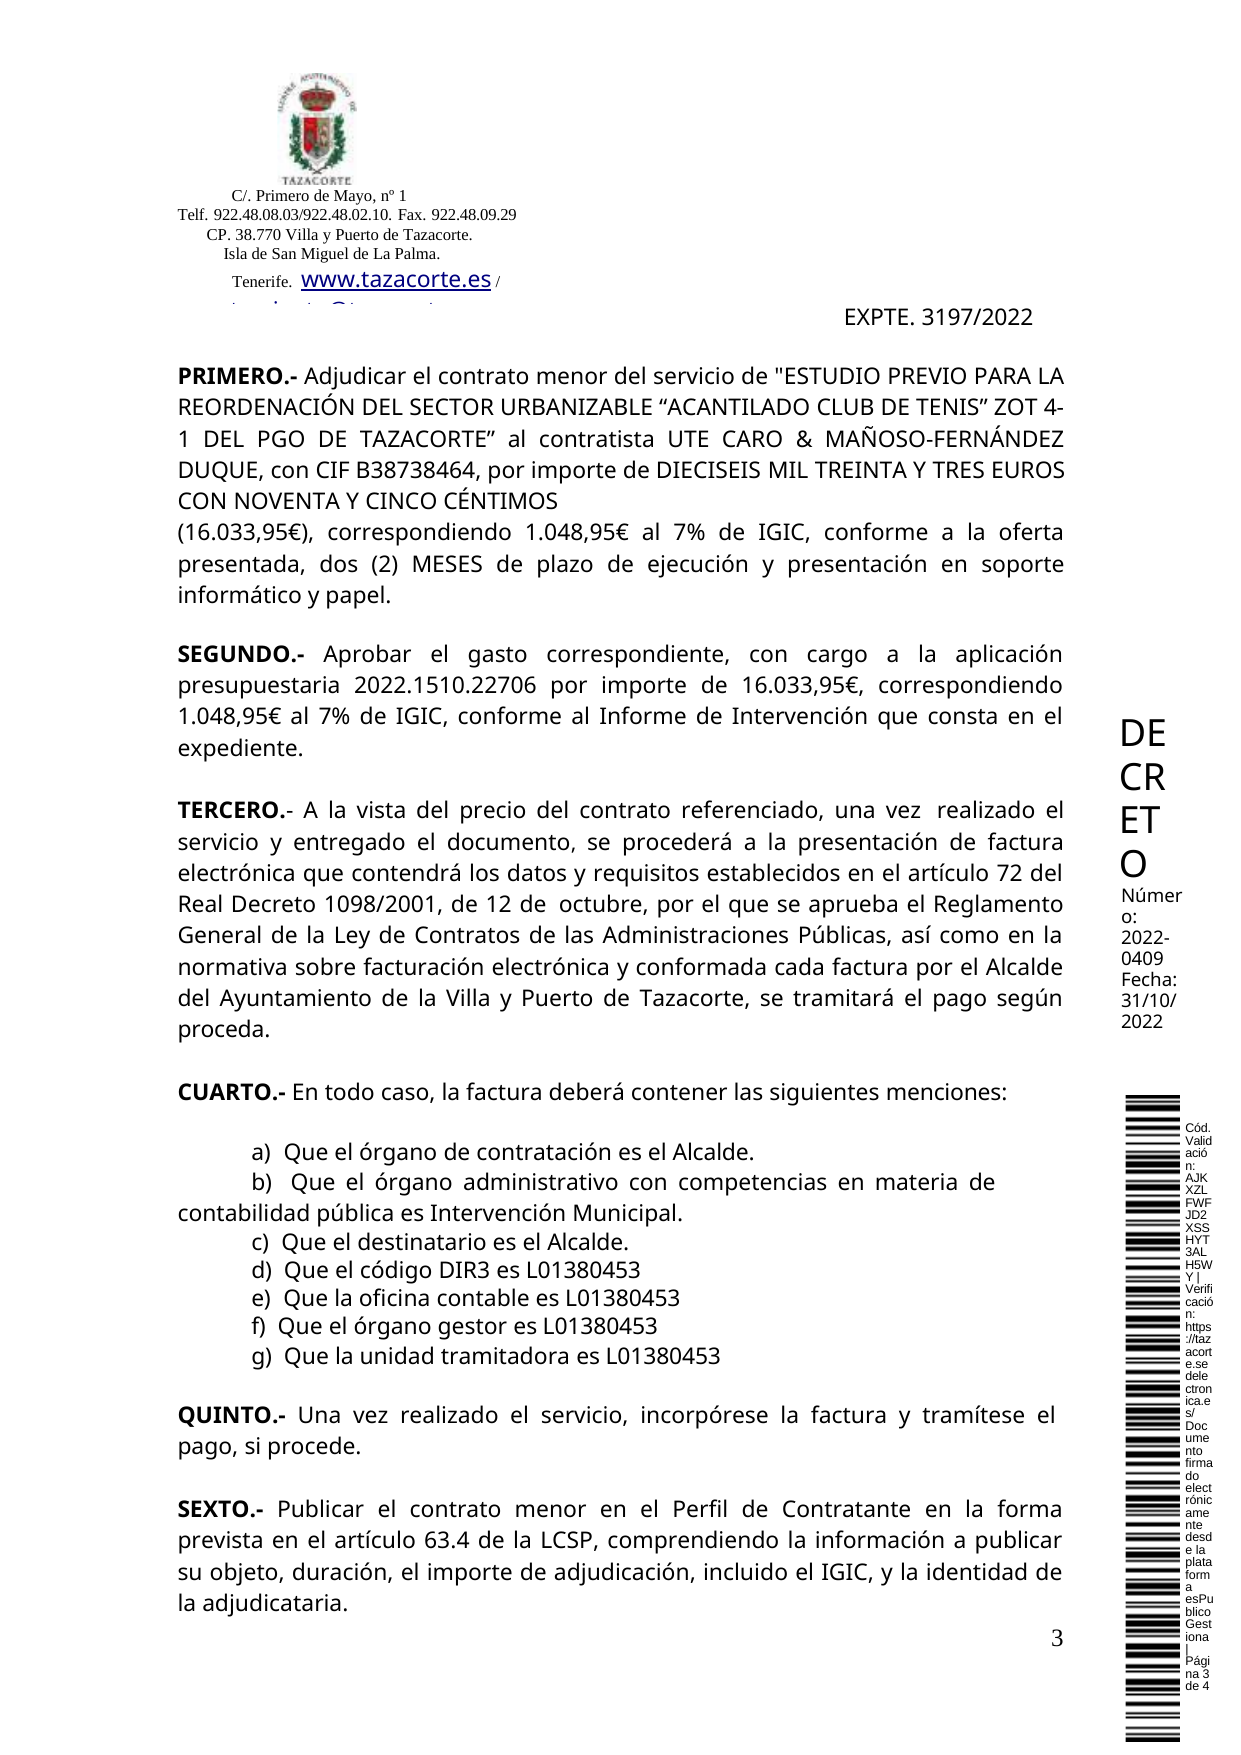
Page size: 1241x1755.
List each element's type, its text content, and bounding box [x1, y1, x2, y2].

text [1117, 710, 1185, 1057]
list Que el órgano gestor es L01380453 [251, 1312, 1125, 1340]
text DECRETO [1119, 712, 1185, 886]
list Que el destinatario es el Alcalde. [251, 1228, 1125, 1256]
text TERCERO.- A la vista del precio del contrato referenciado, una vez realizado el servicio y entregado el documento, se procederá a la presentación de factura electrónica que contendrá los datos y requisitos establecidos en el artículo 72 del Real Decreto 1098/2001, de 12 de octubre, por el que se aprueba el Reglamento General de la Ley de Contratos de las Administraciones Públicas, así como en la normativa sobre facturación electrónica y conformada cada factura por el Alcalde del Ayuntamiento de la Villa y Puerto de Tazacorte, se tramitará el pago según proceda. [177, 794, 1064, 1044]
text SEGUNDO.- Aprobar el gasto correspondiente, con cargo a la aplicación presupuestaria 2022.1510.22706 por importe de 16.033,95€, correspondiendo 1.048,95€ al 7% de IGIC, conforme al Informe de Intervención que consta en el expediente. [177, 638, 1064, 763]
text QUINTO.- Una vez realizado el servicio, incorpórese la factura y tramítese el pago, si procede. [177, 1399, 1056, 1462]
text CUARTO.- En todo caso, la factura deberá contener las siguientes menciones: [177, 1076, 1064, 1107]
list Que la oficina contable es L01380453 [251, 1284, 1125, 1312]
text SEXTO.- Publicar el contrato menor en el Perfil de Contratante en la forma prevista en el artículo 63.4 de la LCSP, comprendiendo la información a publicar su objeto, duración, el importe de adjudicación, incluido el IGIC, y la identidad de la adjudicataria. [177, 1493, 1064, 1618]
text Número: 2022-0409 Fecha: 31/10/2022 [1121, 886, 1185, 1033]
list Que el órgano administrativo con competencias en materia de contabilidad pública es Intervención Municipal. [177, 1166, 1063, 1228]
text PRIMERO.- Adjudicar el contrato menor del servicio de "ESTUDIO PREVIO PARA LA REORDENACIÓN DEL SECTOR URBANIZABLE “ACANTILADO CLUB DE TENIS” ZOT 4-1 DEL PGO DE TAZACORTE” al contratista UTE CARO & MAÑOSO-FERNÁNDEZ DUQUE, con CIF B38738464, por importe de DIECISEIS MIL TREINTA Y TRES EUROS CON NOVENTA Y CINCO CÉNTIMOS [177, 360, 1065, 516]
text Cód. Validación: AJKXZLFWFJD2XSSHYT3ALH5WY | Verificación: https://tazacorte.sedelectronica.es/ Documento firmado electrónicamente desde la plataforma esPublico Gestiona | Página 3 de 4 [1185, 1123, 1214, 1693]
text (16.033,95€), correspondiendo 1.048,95€ al 7% de IGIC, conforme a la oferta presentada, dos (2) MESES de plazo de ejecución y presentación en soporte informático y papel. [177, 516, 1065, 610]
list Que el órgano de contratación es el Alcalde. [251, 1138, 1125, 1166]
list Que la unidad tramitadora es L01380453 [251, 1340, 1125, 1371]
list Que el código DIR3 es L01380453 [251, 1256, 1125, 1284]
